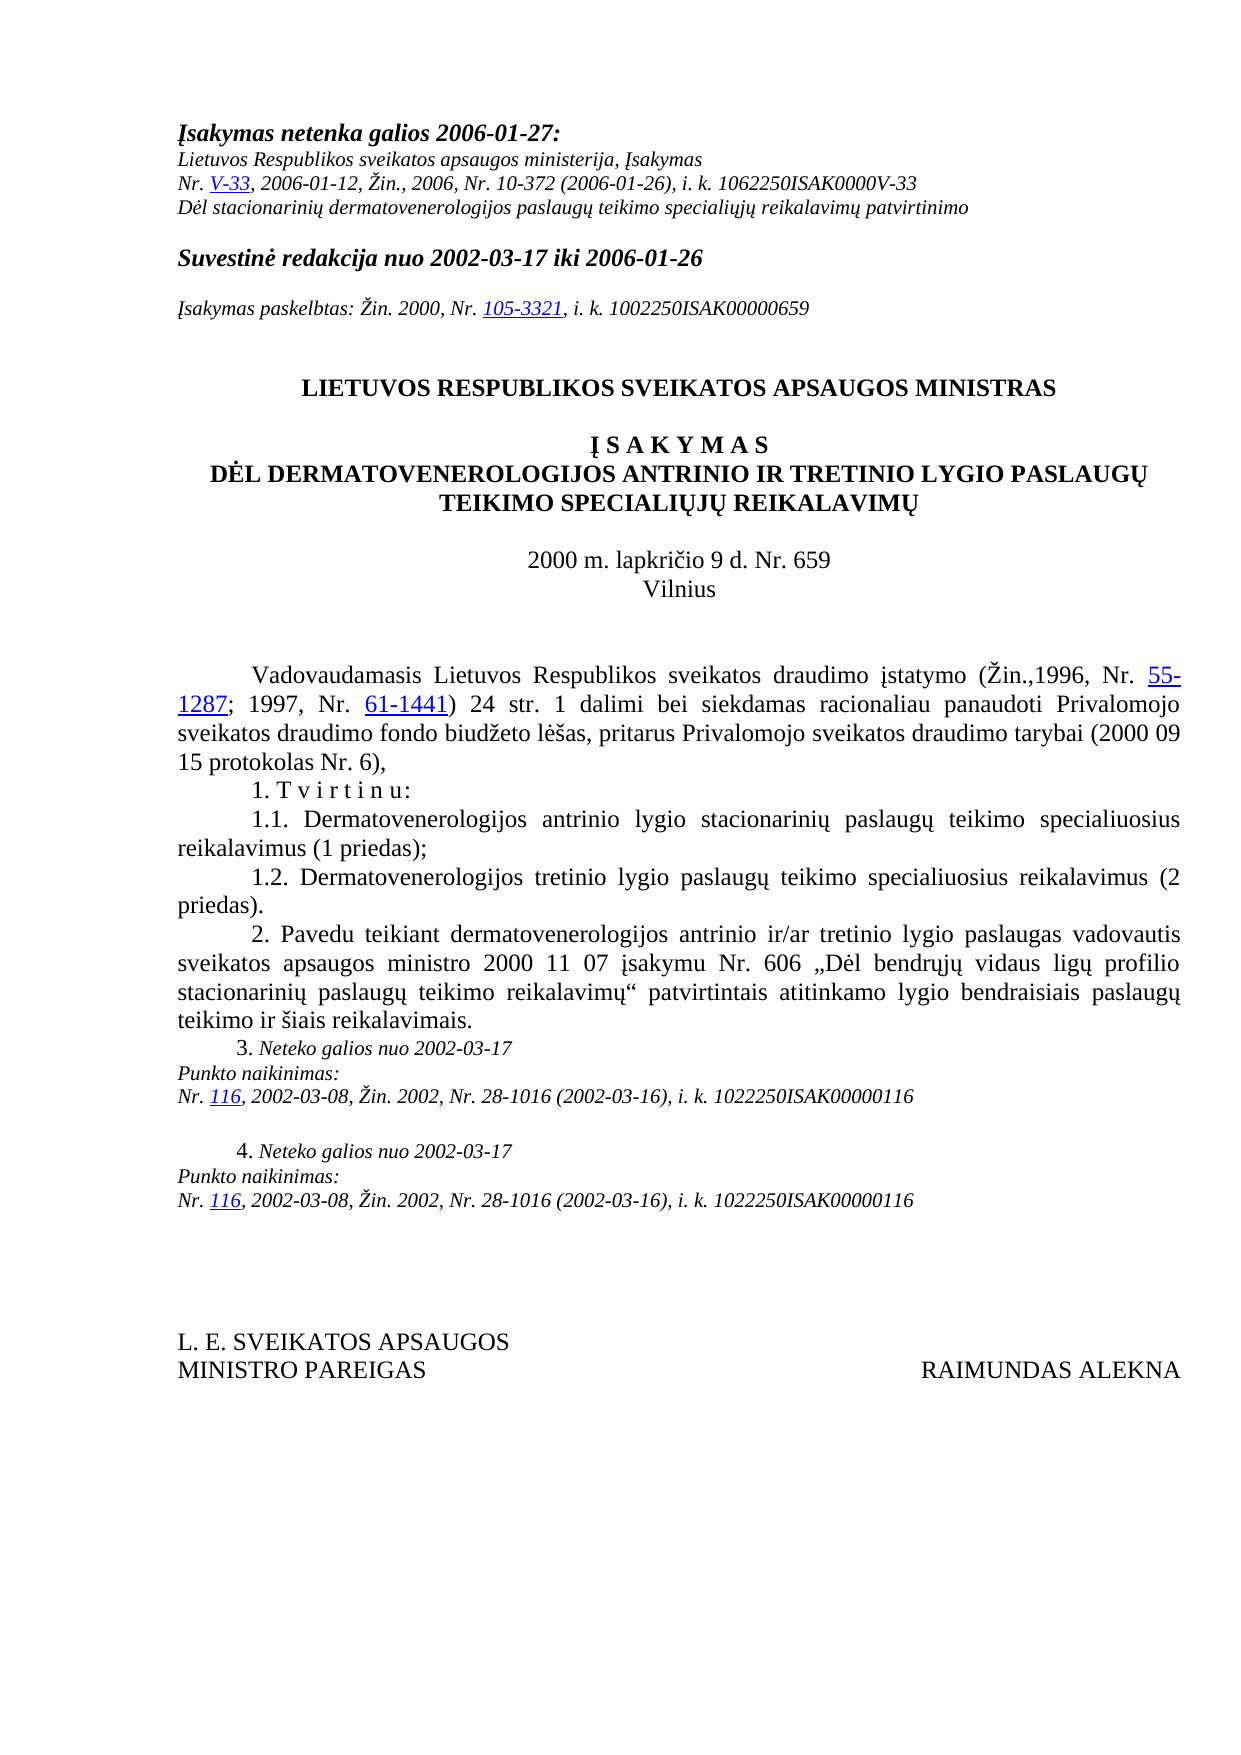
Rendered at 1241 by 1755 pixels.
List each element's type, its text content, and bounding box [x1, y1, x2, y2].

text Nr. V-33, 2006-01-12, Žin., 2006, Nr. 10-372 (2006-01-26), i. k. 1062250ISAK0000V-33 [177, 171, 1181, 195]
text Nr. 116, 2002-03-08, Žin. 2002, Nr. 28-1016 (2002-03-16), i. k. 1022250ISAK00000116 [177, 1188, 1181, 1212]
text Į S A K Y M A S [177, 430, 1181, 459]
text Nr. 116, 2002-03-08, Žin. 2002, Nr. 28-1016 (2002-03-16), i. k. 1022250ISAK00000116 [177, 1084, 1181, 1108]
text 2000 m. lapkričio 9 d. Nr. 659 [177, 545, 1181, 574]
text Lietuvos Respublikos sveikatos apsaugos ministerija, Įsakymas [177, 147, 1181, 171]
text 2. Pavedu teikiant dermatovenerologijos antrinio ir/ar tretinio lygio paslaugas vadovautis sveikatos apsaugos ministro 2000 11 07 įsakymu Nr. 606 „Dėl bendrųjų vidaus ligų profilio stacionarinių paslaugų teikimo reikalavimų“ patvirtintais atitinkamo lygio bendraisiais paslaugų teikimo ir šiais reikalavimais. [177, 919, 1181, 1034]
text Punkto naikinimas: [177, 1060, 1181, 1084]
text DĖL DERMATOVENEROLOGIJOS ANTRINIO IR TRETINIO LYGIO PASLAUGŲ TEIKIMO SPECIALIŲJŲ REIKALAVIMŲ [177, 459, 1181, 517]
text Įsakymas netenka galios 2006-01-27: [177, 118, 1181, 147]
text Vilnius [177, 574, 1181, 603]
text 1.2. Dermatovenerologijos tretinio lygio paslaugų teikimo specialiuosius reikalavimus (2 priedas). [177, 862, 1181, 919]
text L. E. sveikatos apsaugos [177, 1327, 1181, 1356]
text 4. Neteko galios nuo 2002-03-17 [177, 1137, 1181, 1164]
text Suvestinė redakcija nuo 2002-03-17 iki 2006-01-26 [177, 243, 1181, 272]
text Vadovaudamasis Lietuvos Respublikos sveikatos draudimo įstatymo (Žin.,1996, Nr. 55-1287; 1997, Nr. 61-1441) 24 str. 1 dalimi bei siekdamas racionaliau panaudoti Privalomojo sveikatos draudimo fondo biudžeto lėšas, pritarus Privalomojo sveikatos draudimo tarybai (2000 09 15 protokolas Nr. 6), [177, 660, 1181, 775]
text Įsakymas paskelbtas: Žin. 2000, Nr. 105-3321, i. k. 1002250ISAK00000659 [177, 296, 1181, 320]
text ministro pareigas Raimundas Alekna [177, 1356, 1181, 1384]
text Punkto naikinimas: [177, 1164, 1181, 1188]
text 1. Tvirtinu: [177, 775, 1181, 804]
text LIETUVOS RESPUBLIKOS SVEIKATOS APSAUGOS MINISTRAS [177, 373, 1181, 402]
text 3. Neteko galios nuo 2002-03-17 [177, 1034, 1181, 1060]
text Dėl stacionarinių dermatovenerologijos paslaugų teikimo specialiųjų reikalavimų patvirtinimo [177, 195, 1181, 219]
text 1.1. Dermatovenerologijos antrinio lygio stacionarinių paslaugų teikimo specialiuosius reikalavimus (1 priedas); [177, 804, 1181, 862]
